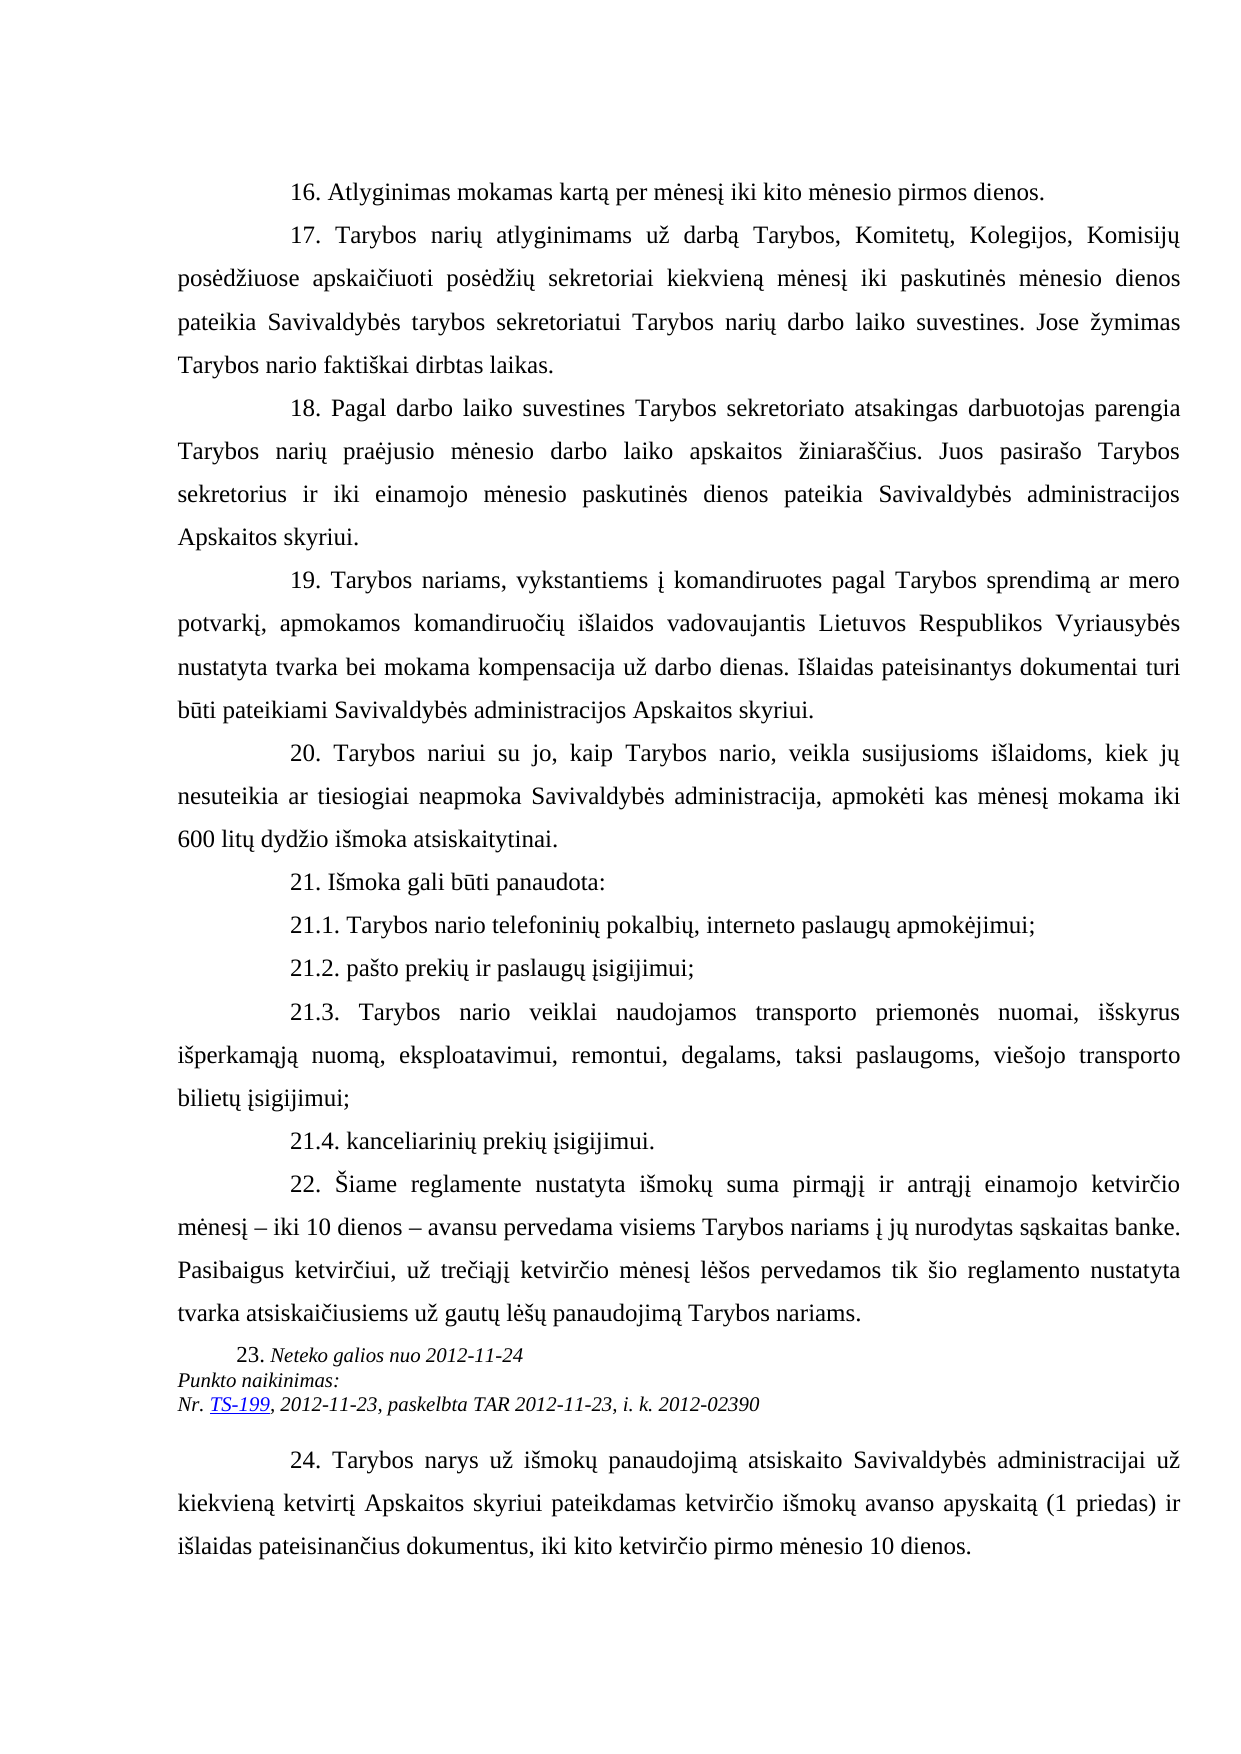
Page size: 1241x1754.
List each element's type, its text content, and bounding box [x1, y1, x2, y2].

text 16. Atlyginimas mokamas kartą per mėnesį iki kito mėnesio pirmos dienos. [177, 177, 1181, 206]
text 20. Tarybos nariui su jo, kaip Tarybos nario, veikla susijusioms išlaidoms, kiek jų nesuteikia ar tiesiogiai neapmoka Savivaldybės administracija, apmokėti kas mėnesį mokama iki 600 litų dydžio išmoka atsiskaitytinai. [177, 738, 1181, 853]
text 21.4. kanceliarinių prekių įsigijimui. [177, 1126, 1181, 1155]
text 21.3. Tarybos nario veiklai naudojamos transporto priemonės nuomai, išskyrus išperkamąją nuomą, eksploatavimui, remontui, degalams, taksi paslaugoms, viešojo transporto bilietų įsigijimui; [177, 997, 1181, 1112]
text 19. Tarybos nariams, vykstantiems į komandiruotes pagal Tarybos sprendimą ar mero potvarkį, apmokamos komandiruočių išlaidos vadovaujantis Lietuvos Respublikos Vyriausybės nustatyta tvarka bei mokama kompensacija už darbo dienas. Išlaidas pateisinantys dokumentai turi būti pateikiami Savivaldybės administracijos Apskaitos skyriui. [177, 565, 1181, 723]
text Punkto naikinimas: [177, 1368, 1181, 1392]
text 24. Tarybos narys už išmokų panaudojimą atsiskaito Savivaldybės administracijai už kiekvieną ketvirtį Apskaitos skyriui pateikdamas ketvirčio išmokų avanso apyskaitą (1 priedas) ir išlaidas pateisinančius dokumentus, iki kito ketvirčio pirmo mėnesio 10 dienos. [177, 1445, 1181, 1560]
text 23. Neteko galios nuo 2012-11-24 [177, 1342, 1181, 1368]
text 21. Išmoka gali būti panaudota: [177, 867, 1181, 896]
text 18. Pagal darbo laiko suvestines Tarybos sekretoriato atsakingas darbuotojas parengia Tarybos narių praėjusio mėnesio darbo laiko apskaitos žiniaraščius. Juos pasirašo Tarybos sekretorius ir iki einamojo mėnesio paskutinės dienos pateikia Savivaldybės administracijos Apskaitos skyriui. [177, 393, 1181, 551]
text 17. Tarybos narių atlyginimams už darbą Tarybos, Komitetų, Kolegijos, Komisijų posėdžiuose apskaičiuoti posėdžių sekretoriai kiekvieną mėnesį iki paskutinės mėnesio dienos pateikia Savivaldybės tarybos sekretoriatui Tarybos narių darbo laiko suvestines. Jose žymimas Tarybos nario faktiškai dirbtas laikas. [177, 220, 1181, 378]
text Nr. TS-199, 2012-11-23, paskelbta TAR 2012-11-23, i. k. 2012-02390 [177, 1392, 1181, 1416]
text 22. Šiame reglamente nustatyta išmokų suma pirmąjį ir antrąjį einamojo ketvirčio mėnesį – iki 10 dienos – avansu pervedama visiems Tarybos nariams į jų nurodytas sąskaitas banke. Pasibaigus ketvirčiui, už trečiąjį ketvirčio mėnesį lėšos pervedamos tik šio reglamento nustatyta tvarka atsiskaičiusiems už gautų lėšų panaudojimą Tarybos nariams. [177, 1169, 1181, 1327]
text 21.2. pašto prekių ir paslaugų įsigijimui; [177, 953, 1181, 982]
text 21.1. Tarybos nario telefoninių pokalbių, interneto paslaugų apmokėjimui; [177, 910, 1181, 939]
